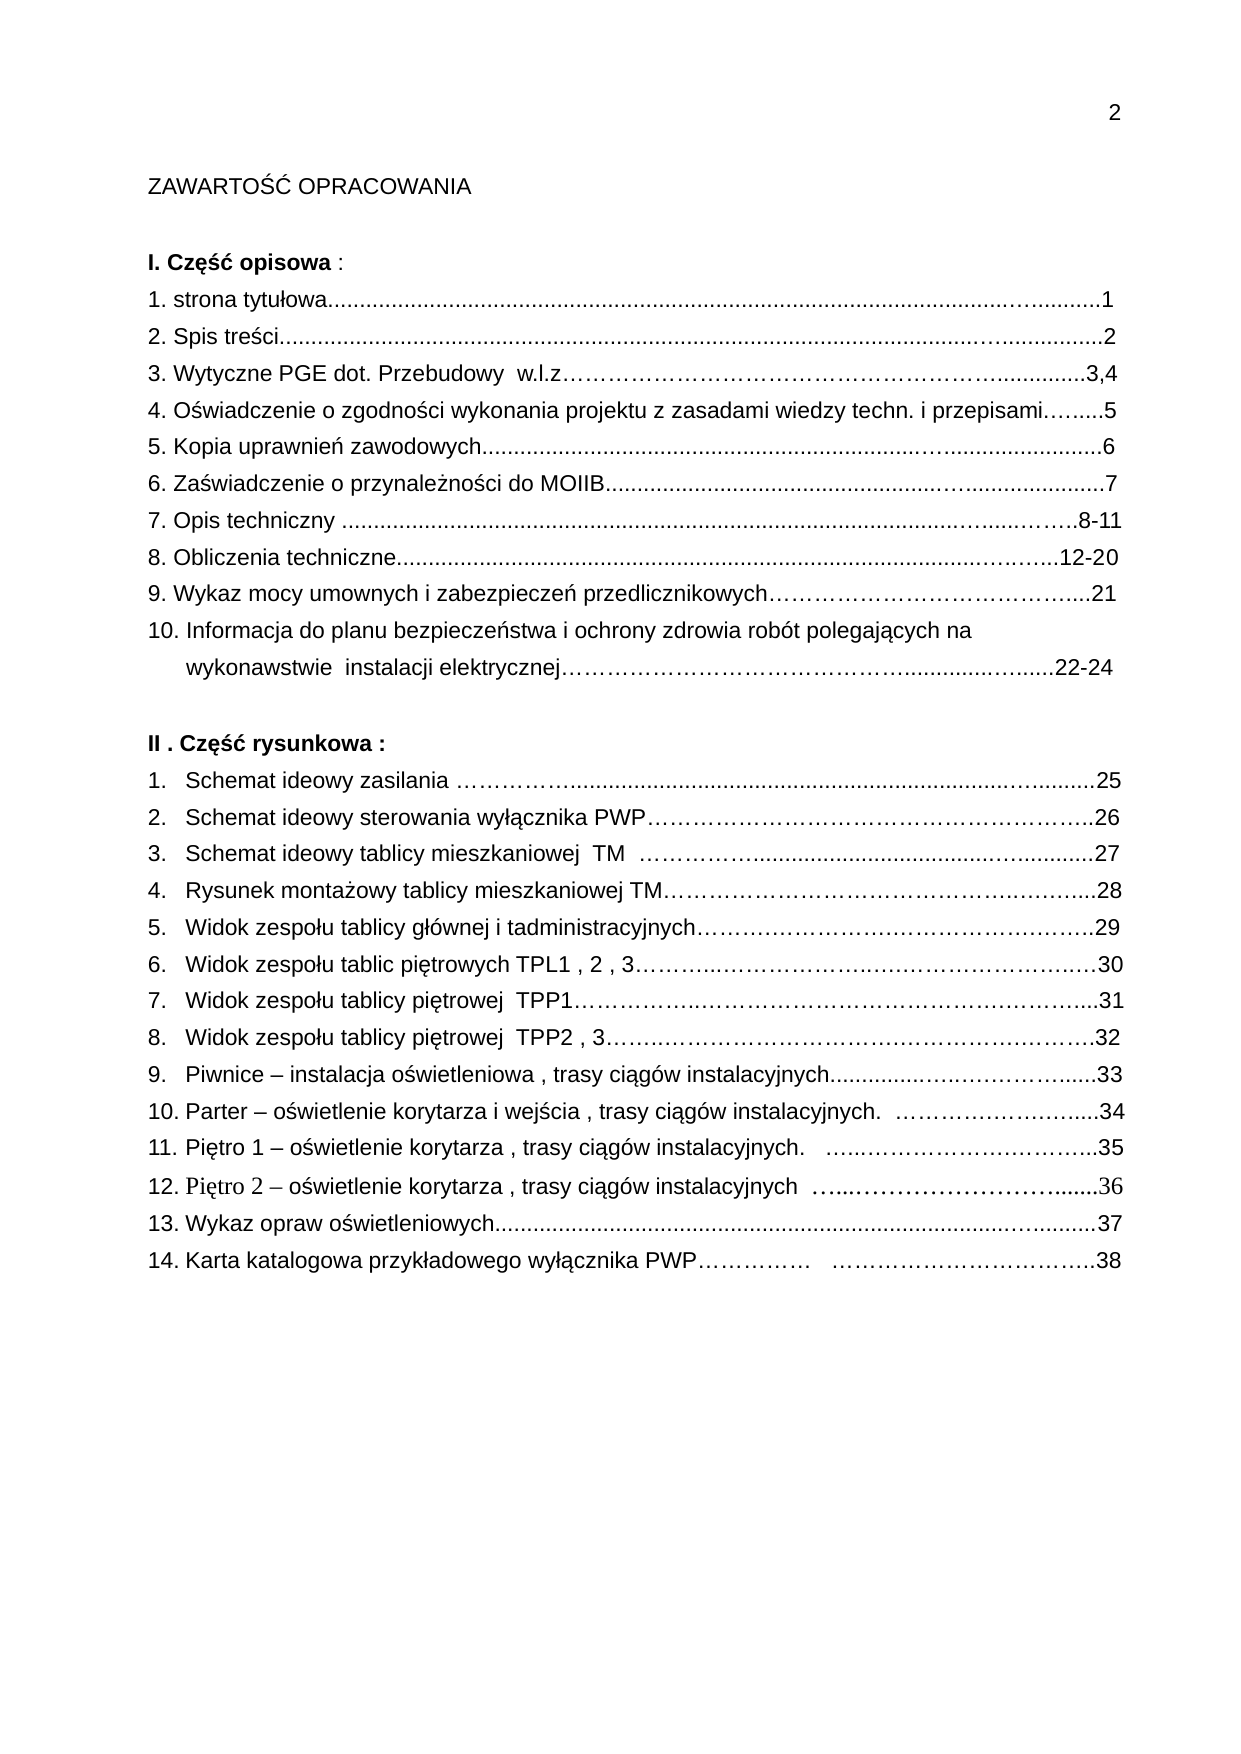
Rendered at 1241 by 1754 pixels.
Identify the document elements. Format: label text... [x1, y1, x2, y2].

text 4. Oświadczenie o zgodności wykonania projektu z zasadami wiedzy techn. i przepisami.….....5 [148, 397, 1134, 423]
list Widok zespołu tablic piętrowych TPL1 , 2 , 3………...………………..….…………………..…30 [148, 951, 1134, 977]
text 3. Wytyczne PGE dot. Przebudowy w.l.z…………………………………………………..............3,4 [148, 360, 1134, 386]
text I. Część opisowa : [148, 249, 1134, 275]
list Parter – oświetlenie korytarza i wejścia , trasy ciągów instalacyjnych. ………….…….….....34 [148, 1098, 1134, 1124]
list Widok zespołu tablicy głównej i tadministracyjnych……….…………….……………….……..29 [148, 914, 1134, 940]
text II . Część rysunkowa : [148, 730, 1134, 756]
list Schemat ideowy zasilania …………….....................................................................…..........25 [148, 767, 1134, 793]
list Piętro 1 – oświetlenie korytarza , trasy ciągów instalacyjnych. …...……………….………...35 [148, 1134, 1134, 1161]
text 7. Opis techniczny .................................................................................................…......……..8-11 [148, 507, 1134, 533]
text ZAWARTOŚĆ OPRACOWANIA [148, 173, 1134, 199]
list Wykaz opraw oświetleniowych.................................................................................…..........37 [148, 1210, 1134, 1237]
list Widok zespołu tablicy piętrowej TPP1……………..………………………………….………....31 [148, 987, 1134, 1014]
list Widok zespołu tablicy piętrowej TPP2 , 3……..………………………….…………….……….32 [148, 1024, 1134, 1050]
text 2 [148, 99, 1134, 125]
list Karta katalogowa przykładowego wyłącznika PWP…………… ……………………………..38 [148, 1247, 1134, 1273]
text 8. Obliczenia techniczne............................................................................................…..…...12-20 [148, 544, 1134, 570]
list Piętro 2 – oświetlenie korytarza , trasy ciągów instalacyjnych …...…………………….......36 [148, 1171, 1134, 1200]
text 5. Kopia uprawnień zawodowych.....................................................................….........................6 [148, 433, 1134, 460]
list Rysunek montażowy tablicy mieszkaniowej TM………………………………………..….…....28 [148, 877, 1134, 903]
list Schemat ideowy sterowania wyłącznika PWP…………………………………………………..26 [148, 803, 1134, 830]
text wykonawstwie instalacji elektrycznej………………………………………..............…......22-24 [148, 654, 1134, 680]
text 2. Spis treści..............................................................................................................…................2 [148, 323, 1134, 349]
text 1. strona tytułowa...........................................................................................................…...........1 [148, 286, 1134, 312]
list Piwnice – instalacja oświetleniowa , trasy ciągów instalacyjnych...............…..….………......33 [148, 1061, 1134, 1087]
text 9. Wykaz mocy umownych i zabezpieczeń przedlicznikowych…………………………………....21 [148, 580, 1134, 607]
text 10. Informacja do planu bezpieczeństwa i ochrony zdrowia robót polegających na [148, 617, 1134, 643]
text 6. Zaświadczenie o przynależności do MOIIB.....................................................…......................7 [148, 470, 1134, 496]
list Schemat ideowy tablicy mieszkaniowej TM ……………......................................…............27 [148, 840, 1134, 867]
